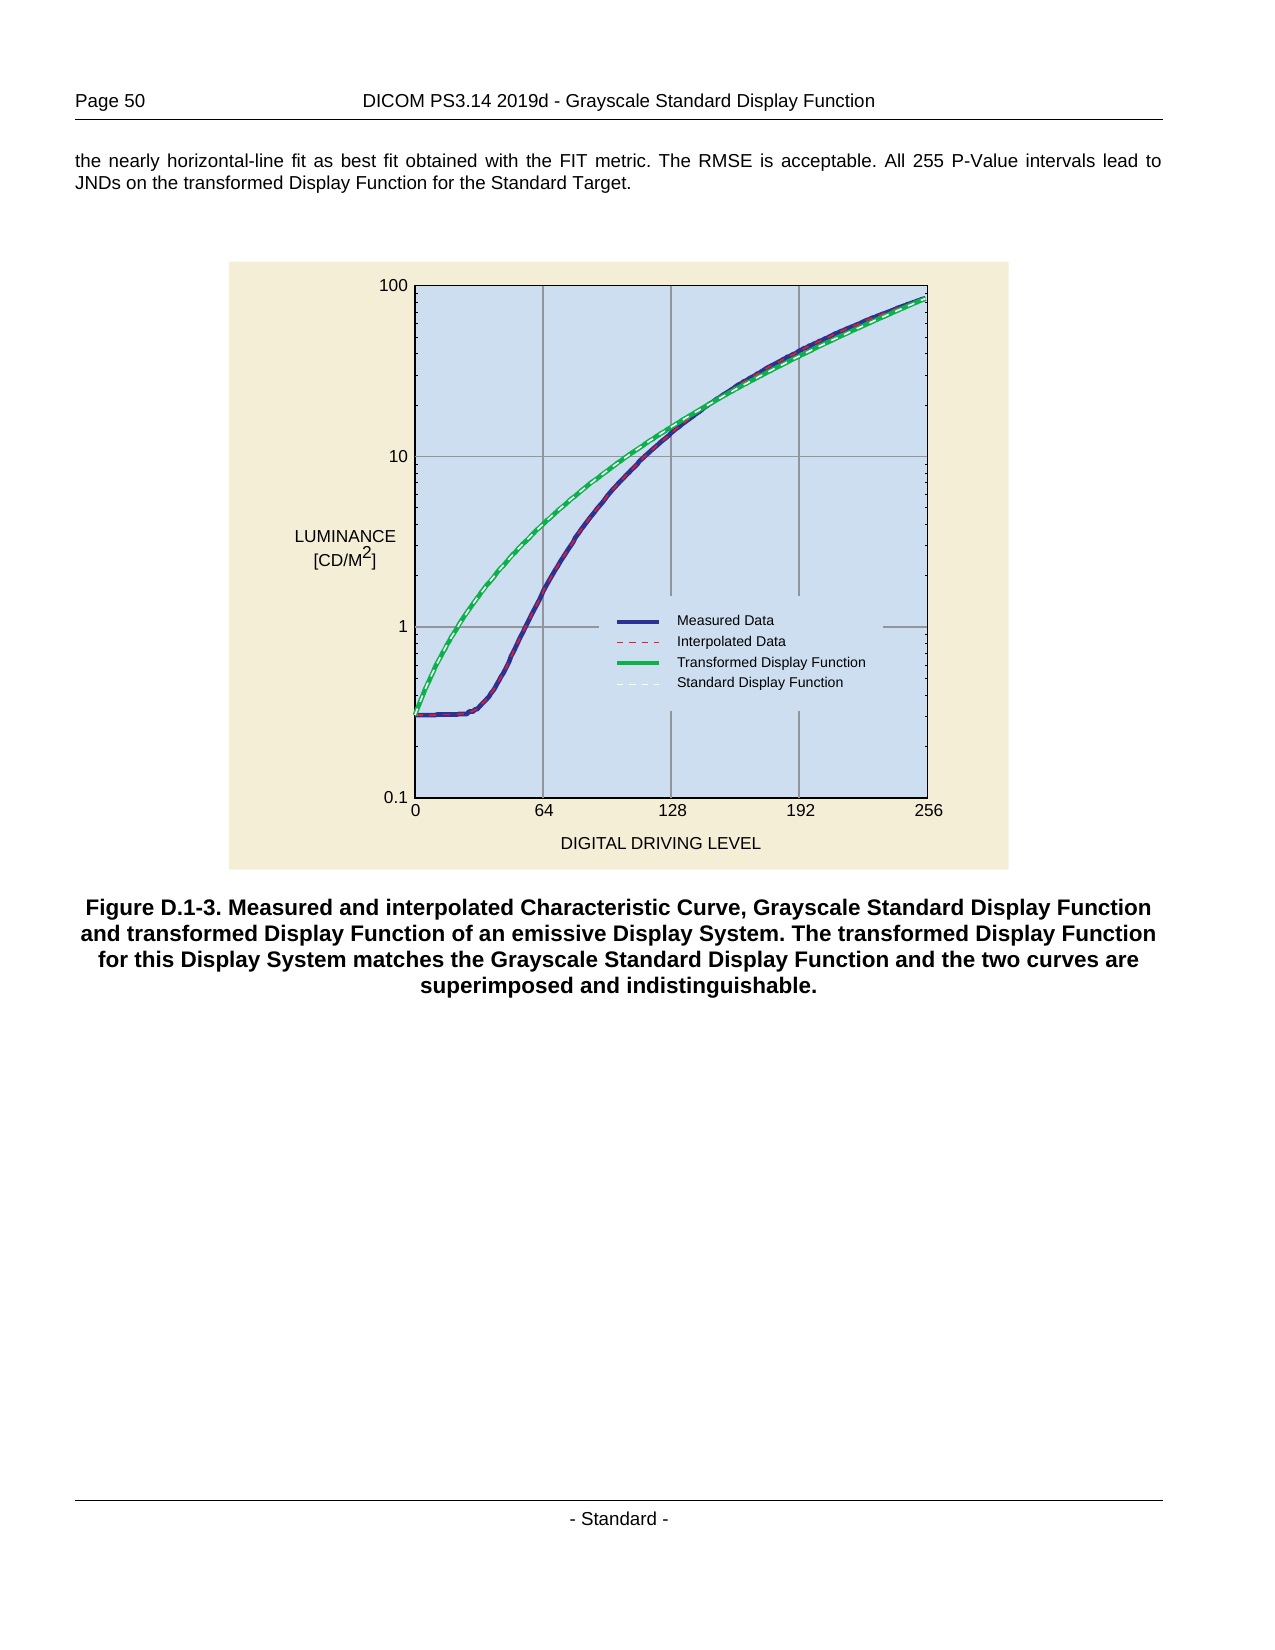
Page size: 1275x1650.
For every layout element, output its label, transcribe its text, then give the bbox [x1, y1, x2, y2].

text the nearly horizontal-line fit as best fit obtained with the FIT metric. The RMSE is acceptable. All 255 P-Value intervals lead to JNDs on the transformed Display Function for the Standard Target. [75, 150, 1162, 193]
text Figure D.1-3. Measured and interpolated Characteristic Curve, Grayscale Standard Display Function and transformed Display Function of an emissive Display System. The transformed Display Function for this Display System matches the Grayscale Standard Display Function and the two curves are superimposed and indistinguishable. [75, 894, 1162, 998]
